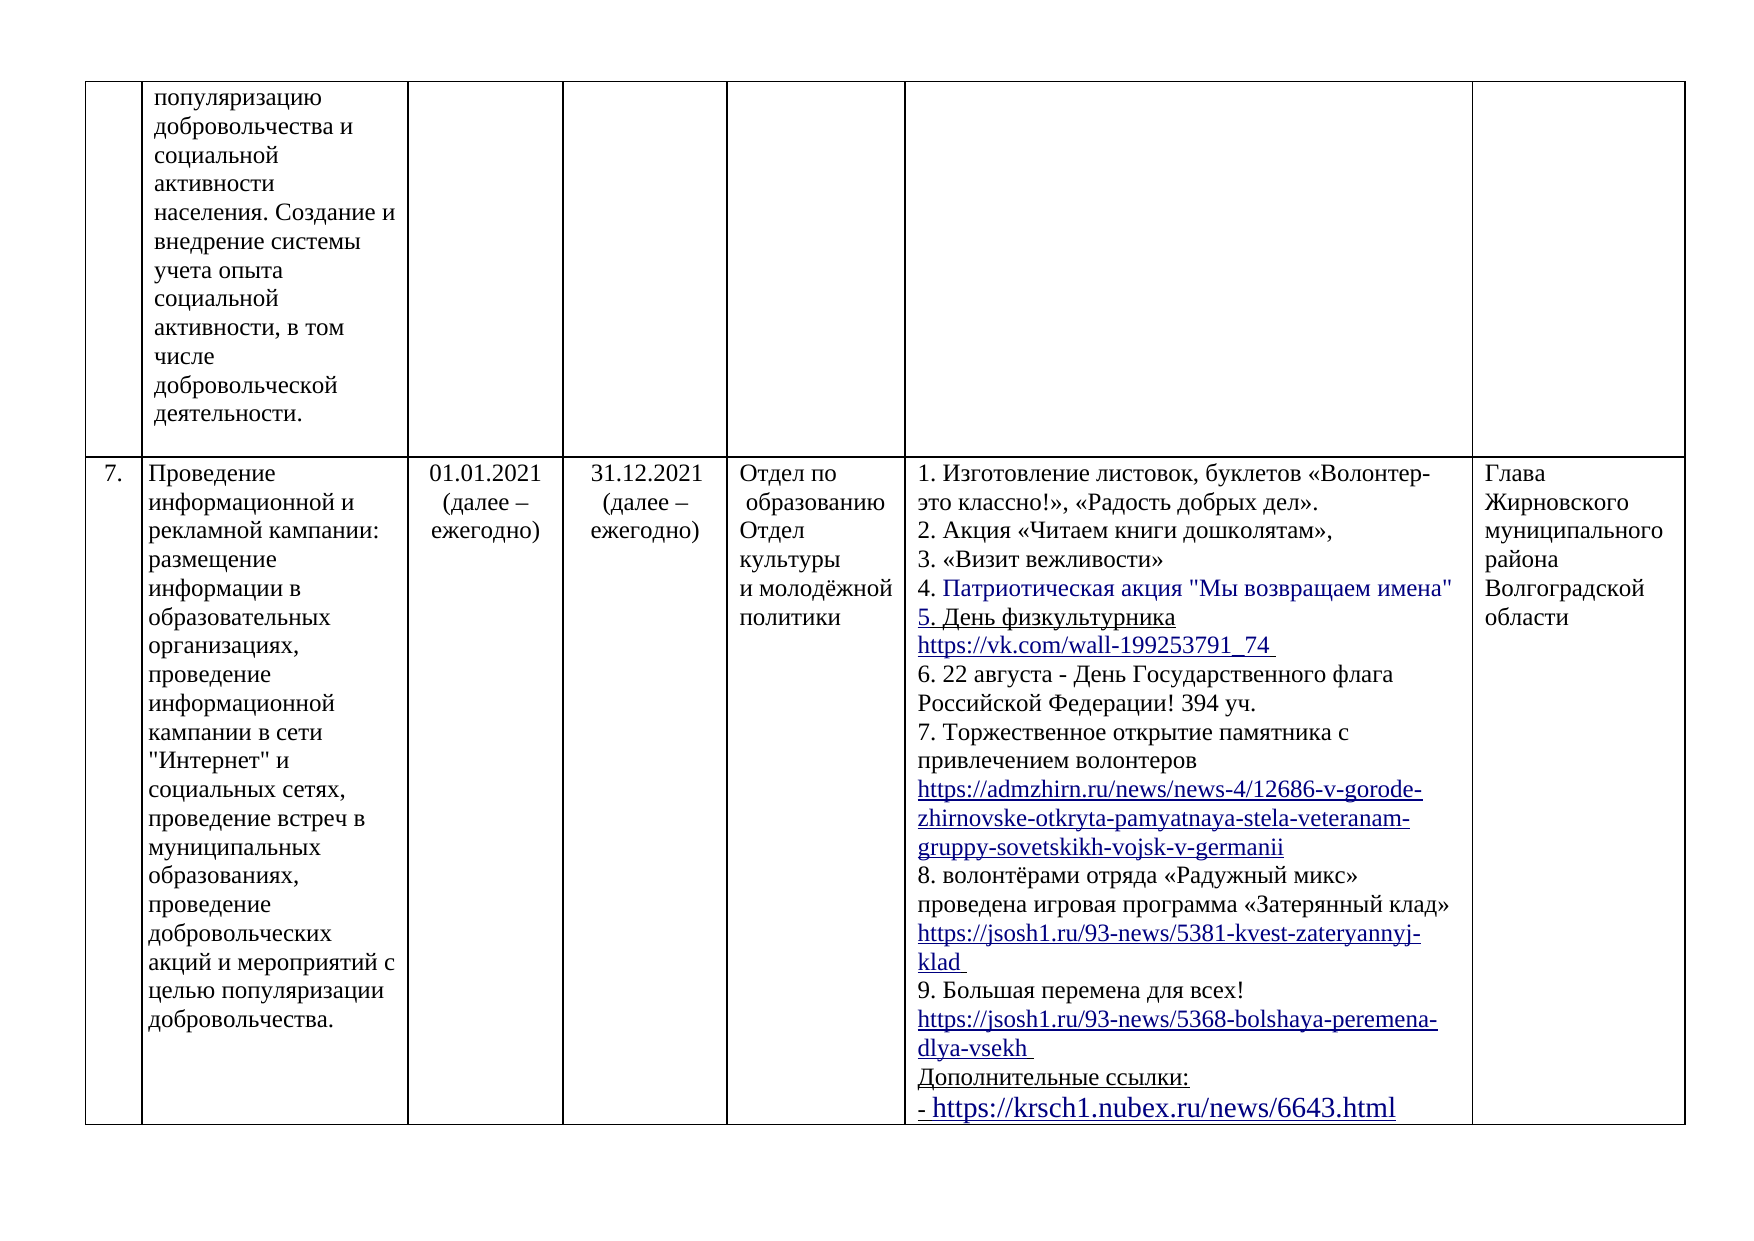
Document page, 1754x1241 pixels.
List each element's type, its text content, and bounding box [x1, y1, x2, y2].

table_cell популяризацию добровольчества и социальной активности населения. Создание и внедрение системы учета опыта социальной активности, в том числе добровольческой деятельности. [143, 82, 407, 456]
table_cell 1. Изготовление листовок, буклетов «Волонтер- это классно!», «Радость добрых дел». 2. Акция «Читаем книги дошколятам», 3. «Визит вежливости» 4. Патриотическая акция "Мы возвращаем имена" 5. День физкультурника https://vk.com/wall-199253791_74 6. 22 августа - День Государственного флага Российской Федерации! 394 уч. 7. Торжественное открытие памятника с привлечением волонтеров https://admzhirn.ru/news/news-4/12686-v-gorode-zhirnovske-otkryta-pamyatnaya-stela-veteranam-gruppy-sovetskikh-vojsk-v-germanii 8. волонтёрами отряда «Радужный микс» проведена игровая программа «Затерянный клад» https://jsosh1.ru/93-news/5381-kvest-zateryannyj-klad 9. Большая перемена для всех! https://jsosh1.ru/93-news/5368-bolshaya-peremena-dlya-vsekh Дополнительные ссылки: - https://krsch1.nubex.ru/news/6643.html [906, 458, 1472, 1124]
table_cell 01.01.2021 (далее – ежегодно) [409, 458, 562, 1124]
table_cell [728, 82, 904, 456]
table_cell 7. [86, 458, 141, 1124]
table_cell [86, 82, 141, 456]
table_cell [564, 82, 726, 456]
table_cell Глава Жирновского муниципального района Волгоградской области [1473, 458, 1684, 1124]
table_cell Отдел по образованию Отдел культуры и молодёжной политики [728, 458, 904, 1124]
table_cell [409, 82, 562, 456]
table_cell [1473, 82, 1684, 456]
table_cell [906, 82, 1472, 456]
table_cell 31.12.2021 (далее – ежегодно) [564, 458, 726, 1124]
table_cell Проведение информационной и рекламной кампании: размещение информации в образовательных организациях, проведение информационной кампании в сети "Интернет" и социальных сетях, проведение встреч в муниципальных образованиях, проведение добровольческих акций и мероприятий с целью популяризации добровольчества. [143, 458, 407, 1124]
